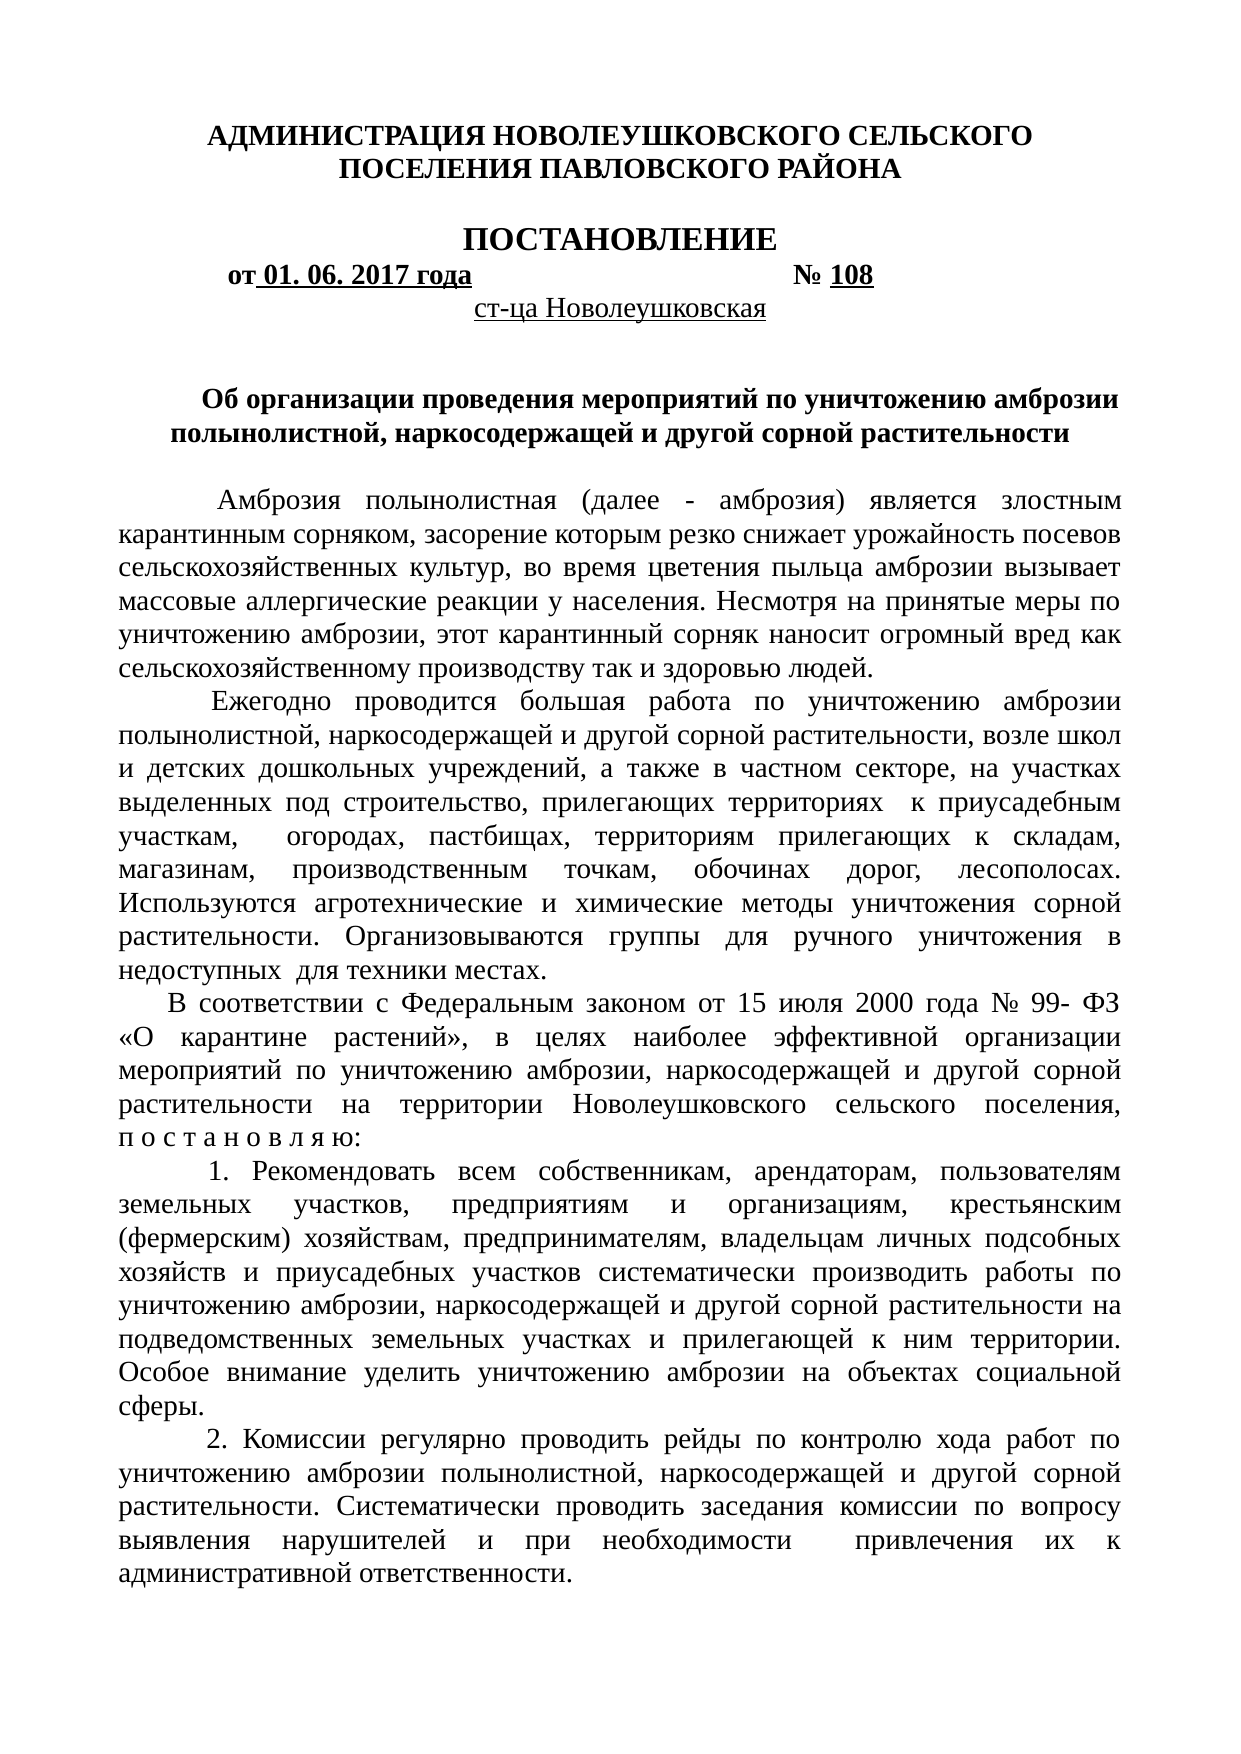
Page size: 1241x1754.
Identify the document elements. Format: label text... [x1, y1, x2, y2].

text АДМИНИСТРАЦИЯ НОВОЛЕУШКОВСКОГО СЕЛЬСКОГО [118, 118, 1122, 152]
text ПОСТАНОВЛЕНИЕ [118, 219, 1122, 257]
text Амброзия полынолистная (далее - амброзия) является злостным карантинным сорняком, засорение которым резко снижает урожайность посевов сельскохозяйственных культур, во время цветения пыльца амброзии вызывает массовые аллергические реакции у населения. Несмотря на принятые меры по уничтожению амброзии, этот карантинный сорняк наносит огромный вред как сельскохозяйственному производству так и здоровью людей. [118, 482, 1122, 683]
text от 01. 06. 2017 года № 108 [118, 257, 1122, 291]
text В соответствии с Федеральным законом от 15 июля 2000 года № 99- ФЗ «О карантине растений», в целях наиболее эффективной организации мероприятий по уничтожению амброзии, наркосодержащей и другой сорной растительности на территории Новолеушковского сельского поселения, п о с т а н о в л я ю: [118, 985, 1122, 1153]
text 1. Рекомендовать всем собственникам, арендаторам, пользователям земельных участков, предприятиям и организациям, крестьянским (фермерским) хозяйствам, предпринимателям, владельцам личных подсобных хозяйств и приусадебных участков систематически производить работы по уничтожению амброзии, наркосодержащей и другой сорной растительности на подведомственных земельных участках и прилегающей к ним территории. Особое внимание уделить уничтожению амброзии на объектах социальной сферы. [118, 1153, 1122, 1421]
text Об организации проведения мероприятий по уничтожению амброзии полынолистной, наркосодержащей и другой сорной растительности [118, 382, 1122, 449]
text 2. Комиссии регулярно проводить рейды по контролю хода работ по уничтожению амброзии полынолистной, наркосодержащей и другой сорной растительности. Систематически проводить заседания комиссии по вопросу выявления нарушителей и при необходимости привлечения их к административной ответственности. [118, 1421, 1122, 1589]
text ПОСЕЛЕНИЯ ПАВЛОВСКОГО РАЙОНА [118, 152, 1122, 185]
text ст-ца Новолеушковская [118, 291, 1122, 324]
text Ежегодно проводится большая работа по уничтожению амброзии полынолистной, наркосодержащей и другой сорной растительности, возле школ и детских дошкольных учреждений, а также в частном секторе, на участках выделенных под строительство, прилегающих территориях к приусадебным участкам, огородах, пастбищах, территориям прилегающих к складам, магазинам, производственным точкам, обочинах дорог, лесополосах. Используются агротехнические и химические методы уничтожения сорной растительности. Организовываются группы для ручного уничтожения в недоступных для техники местах. [118, 683, 1122, 985]
